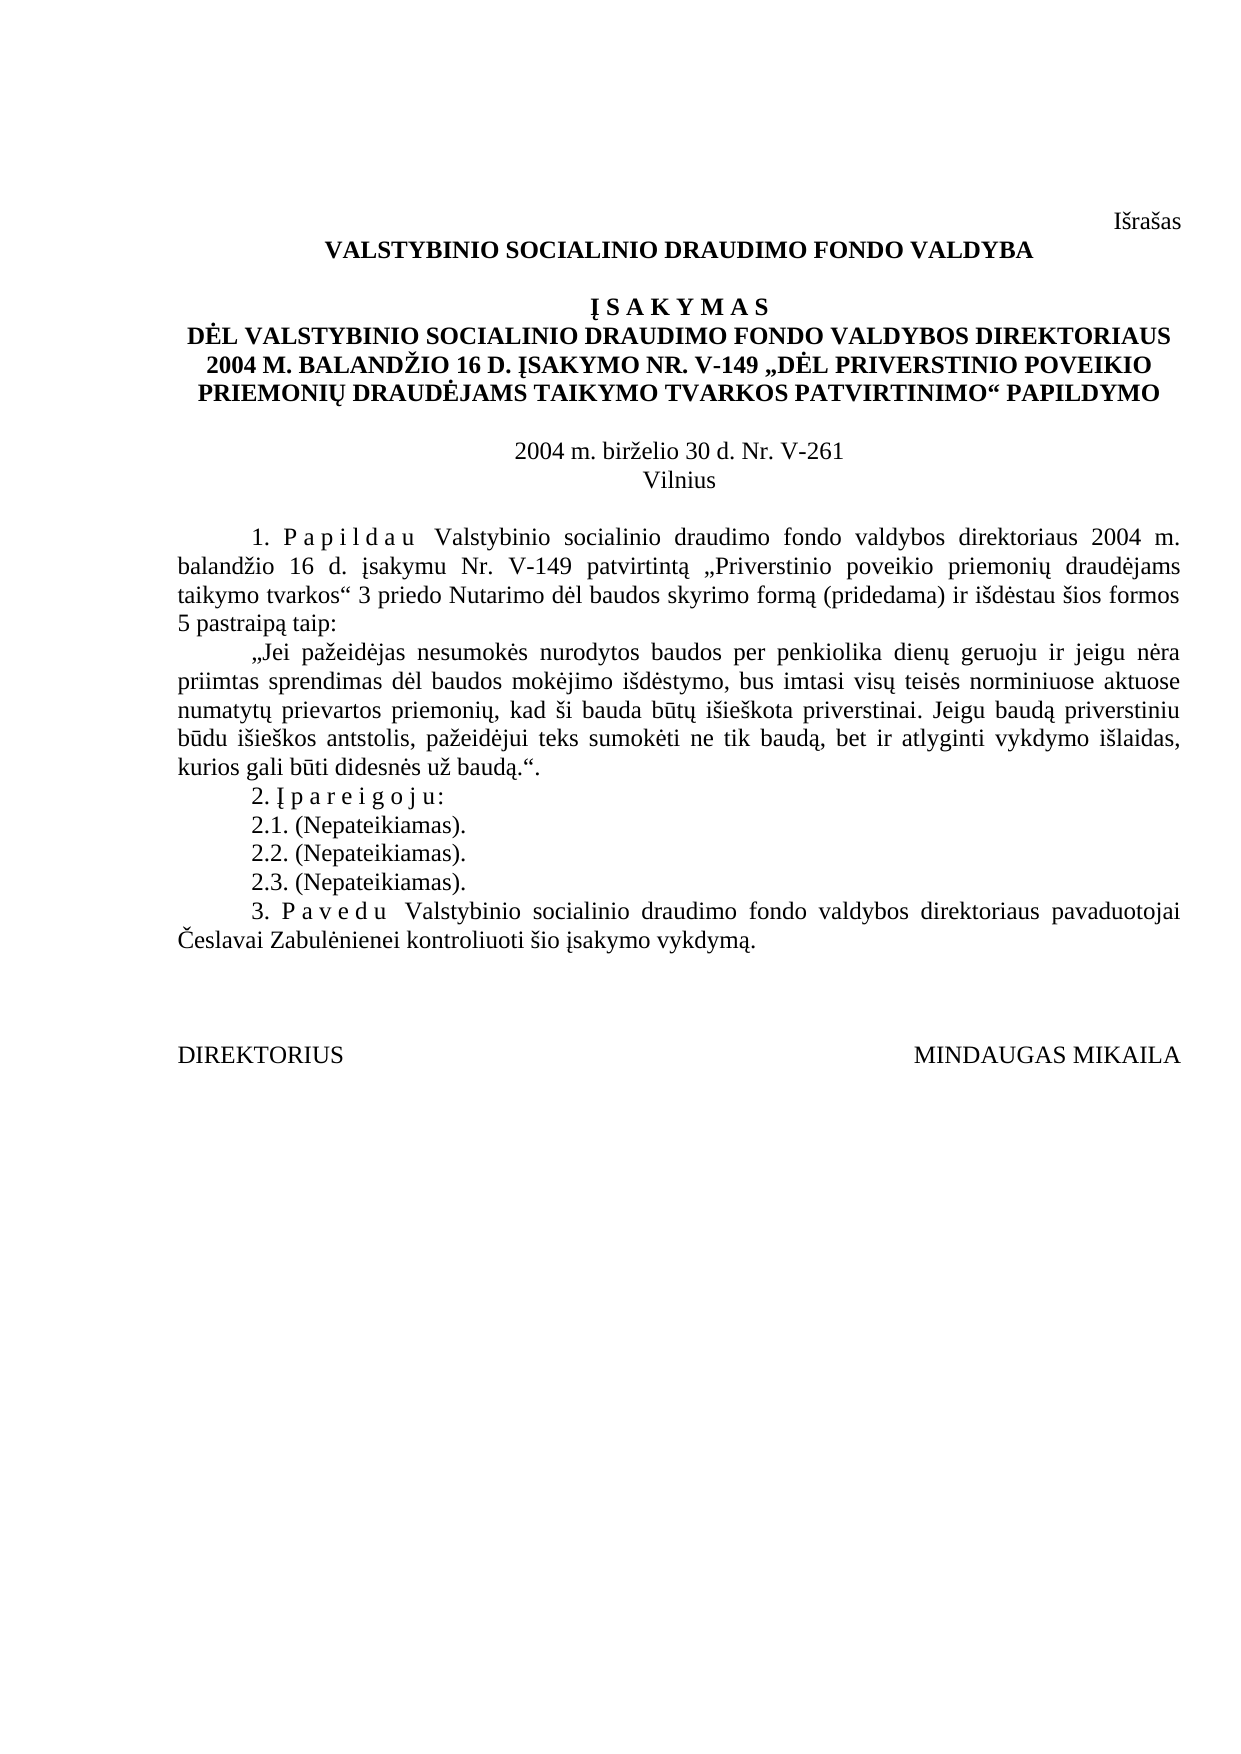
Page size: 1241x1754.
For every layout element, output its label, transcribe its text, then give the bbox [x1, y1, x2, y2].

text 2.2. (Nepateikiamas). [177, 838, 1181, 867]
text 2.1. (Nepateikiamas). [177, 810, 1181, 838]
text Į S A K Y M A S [177, 292, 1181, 321]
text 2.3. (Nepateikiamas). [177, 867, 1181, 896]
text Vilnius [177, 465, 1181, 493]
text DĖL VALSTYBINIO SOCIALINIO DRAUDIMO FONDO VALDYBOS DIREKTORIAUS 2004 M. BALANDŽIO 16 D. ĮSAKYMO NR. V-149 „DĖL PRIVERSTINIO POVEIKIO PRIEMONIŲ DRAUDĖJAMS TAIKYMO TVARKOS PATVIRTINIMO“ PAPILDYMO [177, 321, 1181, 407]
text 2. Įpareigoju: [177, 781, 1181, 810]
text VALSTYBINIO SOCIALINIO DRAUDIMO FONDO VALDYBA [177, 235, 1181, 263]
text 1. Papildau Valstybinio socialinio draudimo fondo valdybos direktoriaus 2004 m. balandžio 16 d. įsakymu Nr. V-149 patvirtintą „Priverstinio poveikio priemonių draudėjams taikymo tvarkos“ 3 priedo Nutarimo dėl baudos skyrimo formą (pridedama) ir išdėstau šios formos 5 pastraipą taip: [177, 522, 1181, 637]
text 3. Pavedu Valstybinio socialinio draudimo fondo valdybos direktoriaus pavaduotojai Česlavai Zabulėnienei kontroliuoti šio įsakymo vykdymą. [177, 896, 1181, 953]
text Išrašas [177, 206, 1181, 235]
text DIREKTORIUS MINDAUGAS MIKAILA [177, 1040, 1181, 1068]
text 2004 m. birželio 30 d. Nr. V-261 [177, 436, 1181, 465]
text „Jei pažeidėjas nesumokės nurodytos baudos per penkiolika dienų geruoju ir jeigu nėra priimtas sprendimas dėl baudos mokėjimo išdėstymo, bus imtasi visų teisės norminiuose aktuose numatytų prievartos priemonių, kad ši bauda būtų išieškota priverstinai. Jeigu baudą priverstiniu būdu išieškos antstolis, pažeidėjui teks sumokėti ne tik baudą, bet ir atlyginti vykdymo išlaidas, kurios gali būti didesnės už baudą.“. [177, 637, 1181, 781]
